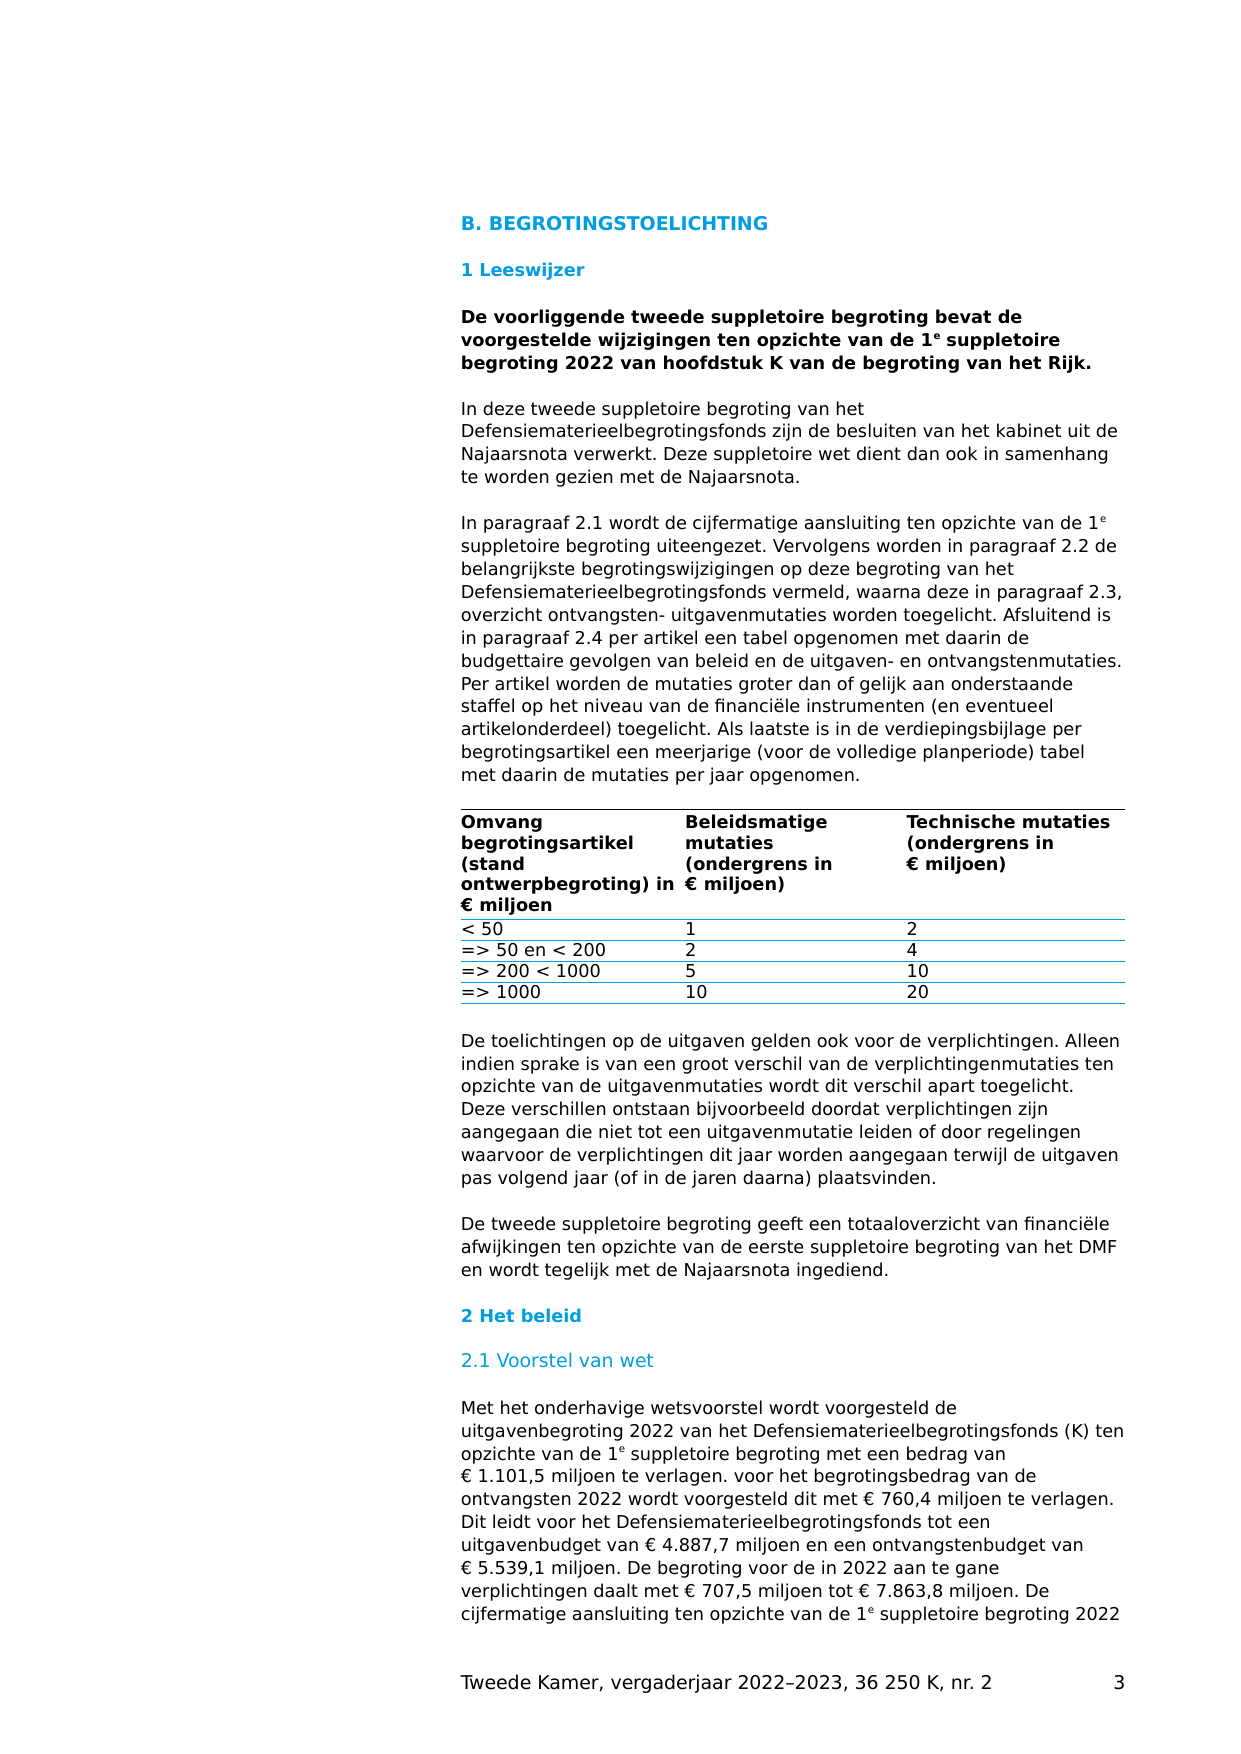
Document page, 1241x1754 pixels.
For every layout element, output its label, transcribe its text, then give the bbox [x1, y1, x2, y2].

table_cell => 200 < 1000 [461, 962, 682, 982]
table_cell < 50 [461, 920, 682, 940]
title B. BEGROTINGSTOELICHTING [461, 213, 1125, 235]
text De voorliggende tweede suppletoire begroting bevat de voorgestelde wijzigingen ten opzichte van de 1e suppletoire begroting 2022 van hoofdstuk K van de begroting van het Rijk. [461, 305, 1125, 374]
table_cell => 50 en < 200 [461, 941, 682, 961]
table_cell 4 [904, 941, 1125, 961]
title 1 Leeswijzer [461, 258, 1125, 281]
table_cell 5 [682, 962, 903, 982]
table_cell 10 [682, 983, 903, 1003]
table_header Technische mutaties (ondergrens in € miljoen) [904, 810, 1125, 918]
text De toelichtingen op de uitgaven gelden ook voor de verplichtingen. Alleen indien sprake is van een groot verschil van de verplichtingenmutaties ten opzichte van de uitgavenmutaties wordt dit verschil apart toegelicht. Deze verschillen ontstaan bijvoorbeeld doordat verplichtingen zijn aangegaan die niet tot een uitgavenmutatie leiden of door regelingen waarvoor de verplichtingen dit jaar worden aangegaan terwijl de uitgaven pas volgend jaar (of in de jaren daarna) plaatsvinden. [461, 1029, 1125, 1189]
table_cell 2 [904, 920, 1125, 940]
table_header Omvang begrotingsartikel (stand ontwerpbegroting) in € miljoen [461, 810, 682, 918]
table_cell 20 [904, 983, 1125, 1003]
title 2.1 Voorstel van wet [461, 1350, 1125, 1372]
text De tweede suppletoire begroting geeft een totaaloverzicht van financiële afwijkingen ten opzichte van de eerste suppletoire begroting van het DMF en wordt tegelijk met de Najaarsnota ingediend. [461, 1212, 1125, 1281]
table_cell 2 [682, 941, 903, 961]
title 2 Het beleid [461, 1304, 1125, 1327]
text Met het onderhavige wetsvoorstel wordt voorgesteld de uitgavenbegroting 2022 van het Defensiematerieelbegrotingsfonds (K) ten opzichte van de 1e suppletoire begroting met een bedrag van € 1.101,5 miljoen te verlagen. voor het begrotingsbedrag van de ontvangsten 2022 wordt voorgesteld dit met € 760,4 miljoen te verlagen. Dit leidt voor het Defensiematerieelbegrotingsfonds tot een uitgavenbudget van € 4.887,7 miljoen en een ontvangstenbudget van € 5.539,1 miljoen. De begroting voor de in 2022 aan te gane verplichtingen daalt met € 707,5 miljoen tot € 7.863,8 miljoen. De cijfermatige aansluiting ten opzichte van de 1e suppletoire begroting 2022 [461, 1396, 1125, 1625]
text In deze tweede suppletoire begroting van het Defensiematerieelbegrotingsfonds zijn de besluiten van het kabinet uit de Najaarsnota verwerkt. Deze suppletoire wet dient dan ook in samenhang te worden gezien met de Najaarsnota. [461, 397, 1125, 488]
table_cell => 1000 [461, 983, 682, 1003]
text In paragraaf 2.1 wordt de cijfermatige aansluiting ten opzichte van de 1e suppletoire begroting uiteengezet. Vervolgens worden in paragraaf 2.2 de belangrijkste begrotingswijzigingen op deze begroting van het Defensiematerieelbegrotingsfonds vermeld, waarna deze in paragraaf 2.3, overzicht ontvangsten- uitgavenmutaties worden toegelicht. Afsluitend is in paragraaf 2.4 per artikel een tabel opgenomen met daarin de budgettaire gevolgen van beleid en de uitgaven- en ontvangstenmutaties. Per artikel worden de mutaties groter dan of gelijk aan onderstaande staffel op het niveau van de financiële instrumenten (en eventueel artikelonderdeel) toegelicht. Als laatste is in de verdiepingsbijlage per begrotingsartikel een meerjarige (voor de volledige planperiode) tabel met daarin de mutaties per jaar opgenomen. [461, 511, 1125, 786]
table_header Beleidsmatige mutaties (ondergrens in € miljoen) [682, 810, 903, 918]
table_cell 1 [682, 920, 903, 940]
table_cell 10 [904, 962, 1125, 982]
